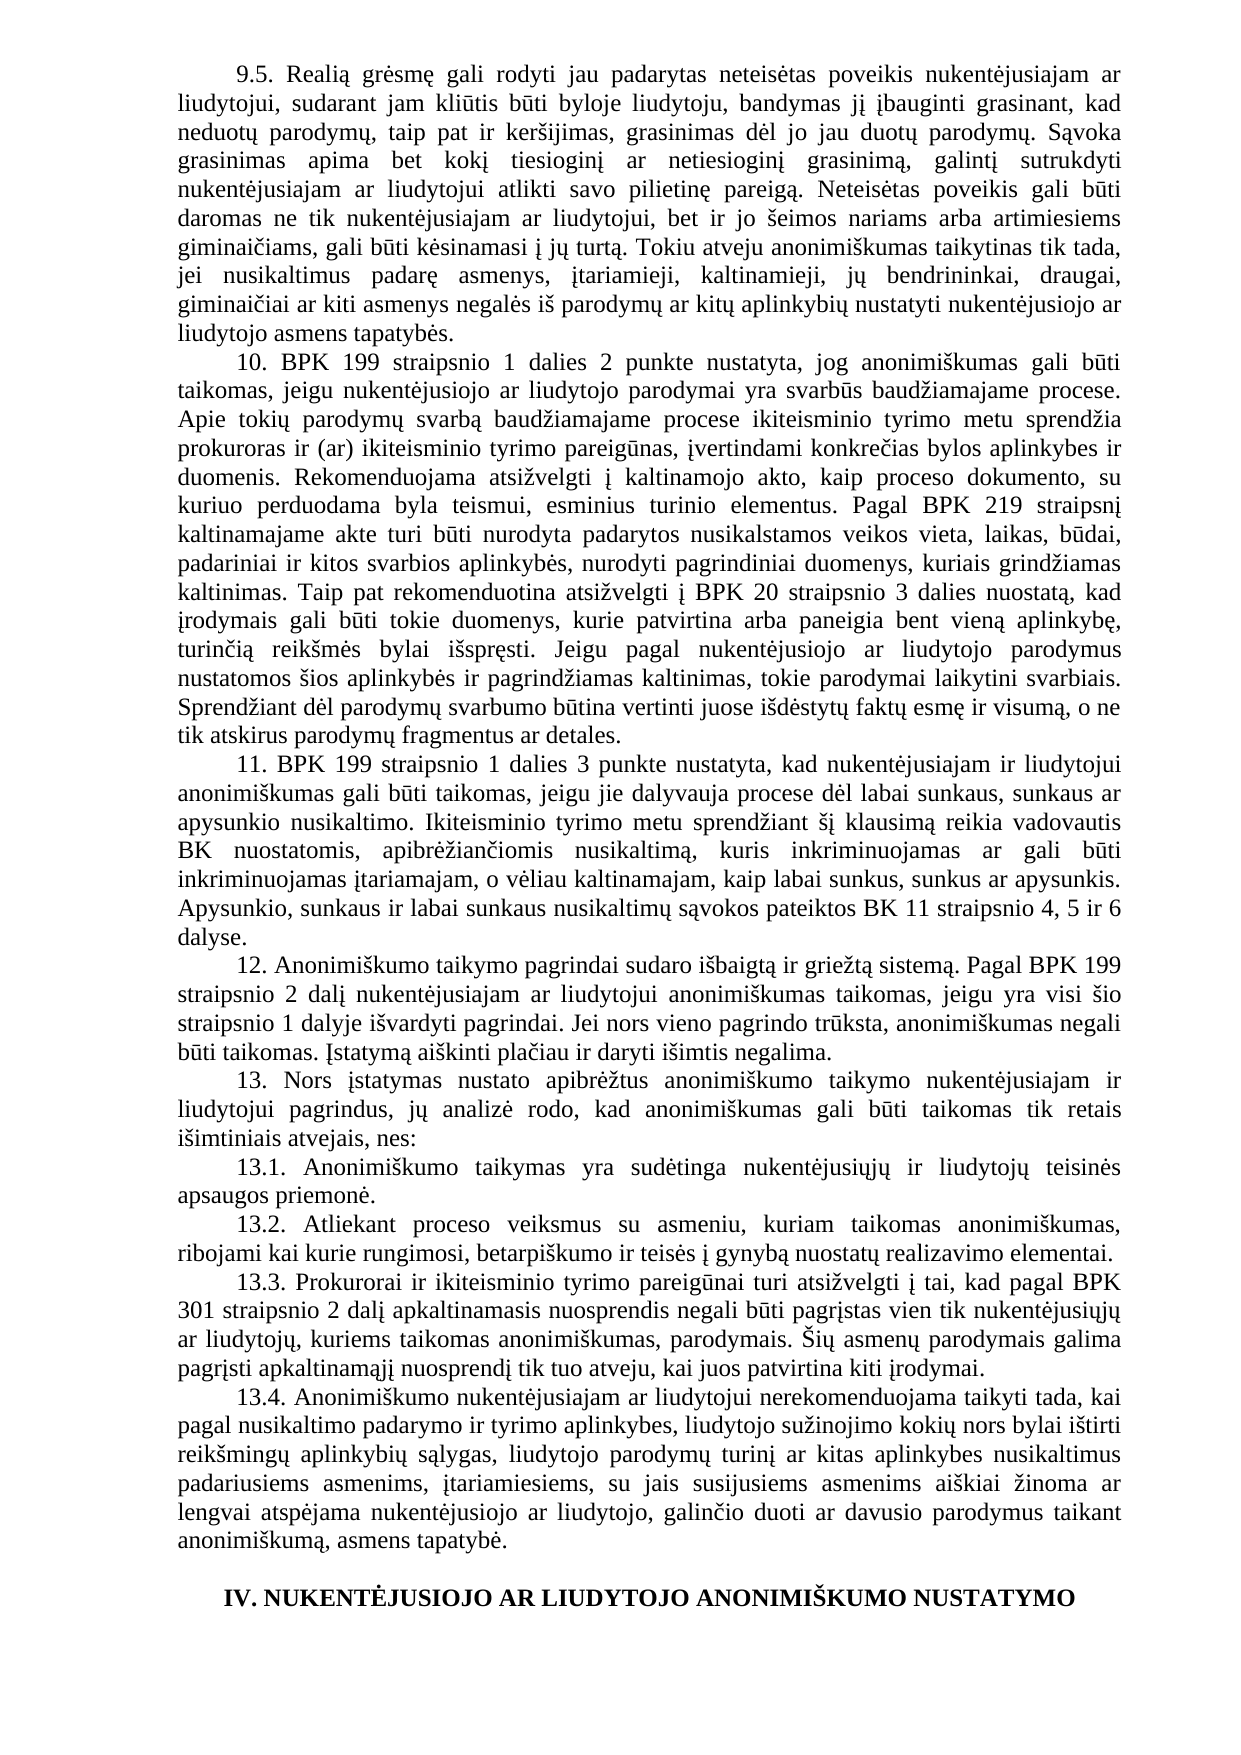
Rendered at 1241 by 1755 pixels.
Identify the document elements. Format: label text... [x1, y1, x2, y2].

text 13.3. Prokurorai ir ikiteisminio tyrimo pareigūnai turi atsižvelgti į tai, kad pagal BPK 301 straipsnio 2 dalį apkaltinamasis nuosprendis negali būti pagrįstas vien tik nukentėjusiųjų ar liudytojų, kuriems taikomas anonimiškumas, parodymais. Šių asmenų parodymais galima pagrįsti apkaltinamąjį nuosprendį tik tuo atveju, kai juos patvirtina kiti įrodymai. [177, 1267, 1122, 1382]
text 13.2. Atliekant proceso veiksmus su asmeniu, kuriam taikomas anonimiškumas, ribojami kai kurie rungimosi, betarpiškumo ir teisės į gynybą nuostatų realizavimo elementai. [177, 1209, 1122, 1267]
text 11. BPK 199 straipsnio 1 dalies 3 punkte nustatyta, kad nukentėjusiajam ir liudytojui anonimiškumas gali būti taikomas, jeigu jie dalyvauja procese dėl labai sunkaus, sunkaus ar apysunkio nusikaltimo. Ikiteisminio tyrimo metu sprendžiant šį klausimą reikia vadovautis BK nuostatomis, apibrėžiančiomis nusikaltimą, kuris inkriminuojamas ar gali būti inkriminuojamas įtariamajam, o vėliau kaltinamajam, kaip labai sunkus, sunkus ar apysunkis. Apysunkio, sunkaus ir labai sunkaus nusikaltimų sąvokos pateiktos BK 11 straipsnio 4, 5 ir 6 dalyse. [177, 749, 1122, 950]
text 13.1. Anonimiškumo taikymas yra sudėtinga nukentėjusiųjų ir liudytojų teisinės apsaugos priemonė. [177, 1152, 1122, 1209]
text 9.5. Realią grėsmę gali rodyti jau padarytas neteisėtas poveikis nukentėjusiajam ar liudytojui, sudarant jam kliūtis būti byloje liudytoju, bandymas jį įbauginti grasinant, kad neduotų parodymų, taip pat ir keršijimas, grasinimas dėl jo jau duotų parodymų. Sąvoka grasinimas apima bet kokį tiesioginį ar netiesioginį grasinimą, galintį sutrukdyti nukentėjusiajam ar liudytojui atlikti savo pilietinę pareigą. Neteisėtas poveikis gali būti daromas ne tik nukentėjusiajam ar liudytojui, bet ir jo šeimos nariams arba artimiesiems giminaičiams, gali būti kėsinamasi į jų turtą. Tokiu atveju anonimiškumas taikytinas tik tada, jei nusikaltimus padarę asmenys, įtariamieji, kaltinamieji, jų bendrininkai, draugai, giminaičiai ar kiti asmenys negalės iš parodymų ar kitų aplinkybių nustatyti nukentėjusiojo ar liudytojo asmens tapatybės. [177, 59, 1122, 347]
text 12. Anonimiškumo taikymo pagrindai sudaro išbaigtą ir griežtą sistemą. Pagal BPK 199 straipsnio 2 dalį nukentėjusiajam ar liudytojui anonimiškumas taikomas, jeigu yra visi šio straipsnio 1 dalyje išvardyti pagrindai. Jei nors vieno pagrindo trūksta, anonimiškumas negali būti taikomas. Įstatymą aiškinti plačiau ir daryti išimtis negalima. [177, 950, 1122, 1065]
text 13.4. Anonimiškumo nukentėjusiajam ar liudytojui nerekomenduojama taikyti tada, kai pagal nusikaltimo padarymo ir tyrimo aplinkybes, liudytojo sužinojimo kokių nors bylai ištirti reikšmingų aplinkybių sąlygas, liudytojo parodymų turinį ar kitas aplinkybes nusikaltimus padariusiems asmenims, įtariamiesiems, su jais susijusiems asmenims aiškiai žinoma ar lengvai atspėjama nukentėjusiojo ar liudytojo, galinčio duoti ar davusio parodymus taikant anonimiškumą, asmens tapatybė. [177, 1382, 1122, 1554]
text 13. Nors įstatymas nustato apibrėžtus anonimiškumo taikymo nukentėjusiajam ir liudytojui pagrindus, jų analizė rodo, kad anonimiškumas gali būti taikomas tik retais išimtiniais atvejais, nes: [177, 1065, 1122, 1152]
text 10. BPK 199 straipsnio 1 dalies 2 punkte nustatyta, jog anonimiškumas gali būti taikomas, jeigu nukentėjusiojo ar liudytojo parodymai yra svarbūs baudžiamajame procese. Apie tokių parodymų svarbą baudžiamajame procese ikiteisminio tyrimo metu sprendžia prokuroras ir (ar) ikiteisminio tyrimo pareigūnas, įvertindami konkrečias bylos aplinkybes ir duomenis. Rekomenduojama atsižvelgti į kaltinamojo akto, kaip proceso dokumento, su kuriuo perduodama byla teismui, esminius turinio elementus. Pagal BPK 219 straipsnį kaltinamajame akte turi būti nurodyta padarytos nusikalstamos veikos vieta, laikas, būdai, padariniai ir kitos svarbios aplinkybės, nurodyti pagrindiniai duomenys, kuriais grindžiamas kaltinimas. Taip pat rekomenduotina atsižvelgti į BPK 20 straipsnio 3 dalies nuostatą, kad įrodymais gali būti tokie duomenys, kurie patvirtina arba paneigia bent vieną aplinkybę, turinčią reikšmės bylai išspręsti. Jeigu pagal nukentėjusiojo ar liudytojo parodymus nustatomos šios aplinkybės ir pagrindžiamas kaltinimas, tokie parodymai laikytini svarbiais. Sprendžiant dėl parodymų svarbumo būtina vertinti juose išdėstytų faktų esmę ir visumą, o ne tik atskirus parodymų fragmentus ar detales. [177, 347, 1122, 749]
text IV. NUKENTĖJUSIOJO AR LIUDYTOJO ANONIMIŠKUMO NUSTATYMO [177, 1583, 1122, 1612]
